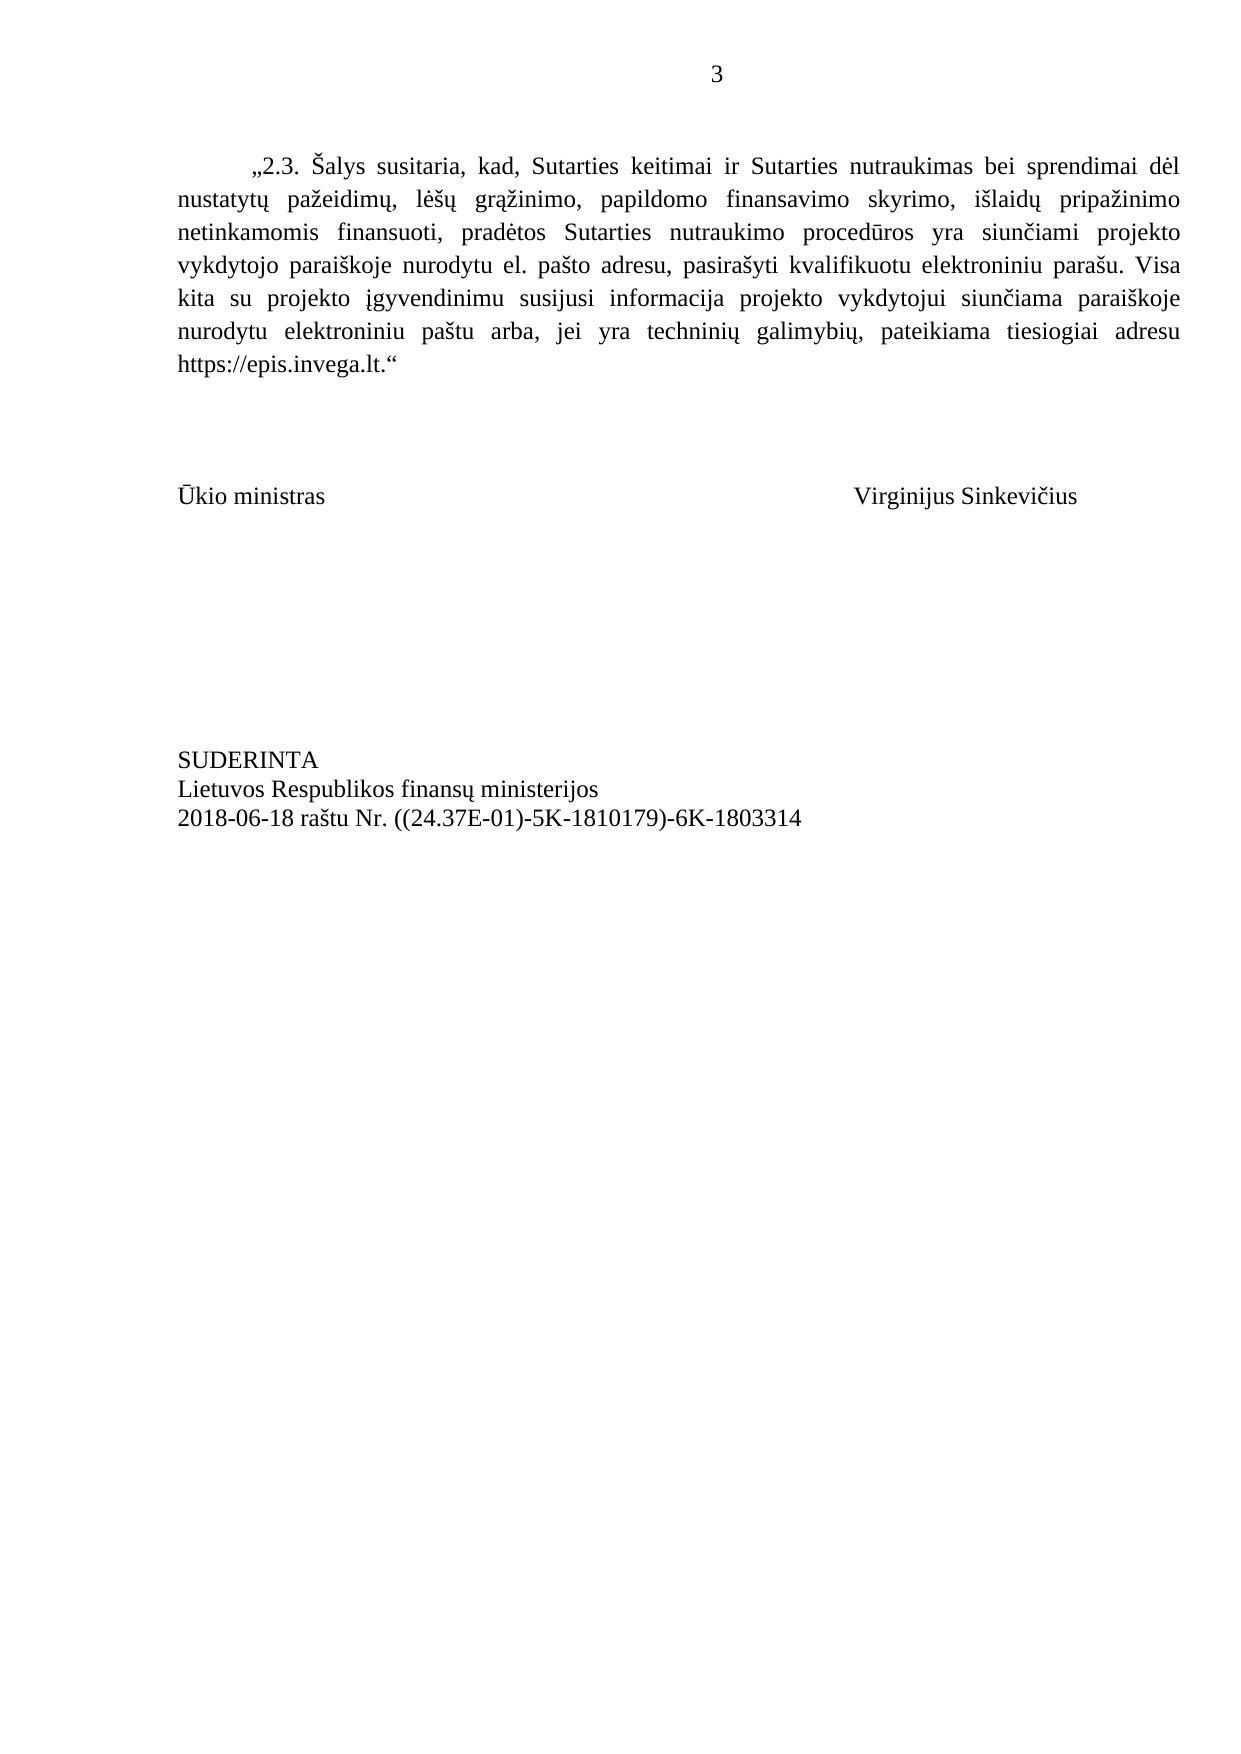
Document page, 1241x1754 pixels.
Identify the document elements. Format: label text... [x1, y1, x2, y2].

text 2018-06-18 raštu Nr. ((24.37E-01)-5K-1810179)-6K-1803314 [177, 803, 1166, 832]
text Ūkio ministras Virginijus Sinkevičius [177, 481, 1181, 510]
text Lietuvos Respublikos finansų ministerijos [177, 774, 1166, 803]
text SUDERINTA [177, 746, 1166, 774]
text „2.3. Šalys susitaria, kad, Sutarties keitimai ir Sutarties nutraukimas bei sprendimai dėl nustatytų pažeidimų, lėšų grąžinimo, papildomo finansavimo skyrimo, išlaidų pripažinimo netinkamomis finansuoti, pradėtos Sutarties nutraukimo procedūros yra siunčiami projekto vykdytojo paraiškoje nurodytu el. pašto adresu, pasirašyti kvalifikuotu elektroniniu parašu. Visa kita su projekto įgyvendinimu susijusi informacija projekto vykdytojui siunčiama paraiškoje nurodytu elektroniniu paštu arba, jei yra techninių galimybių, pateikiama tiesiogiai adresu https://epis.invega.lt.“ [177, 151, 1181, 378]
